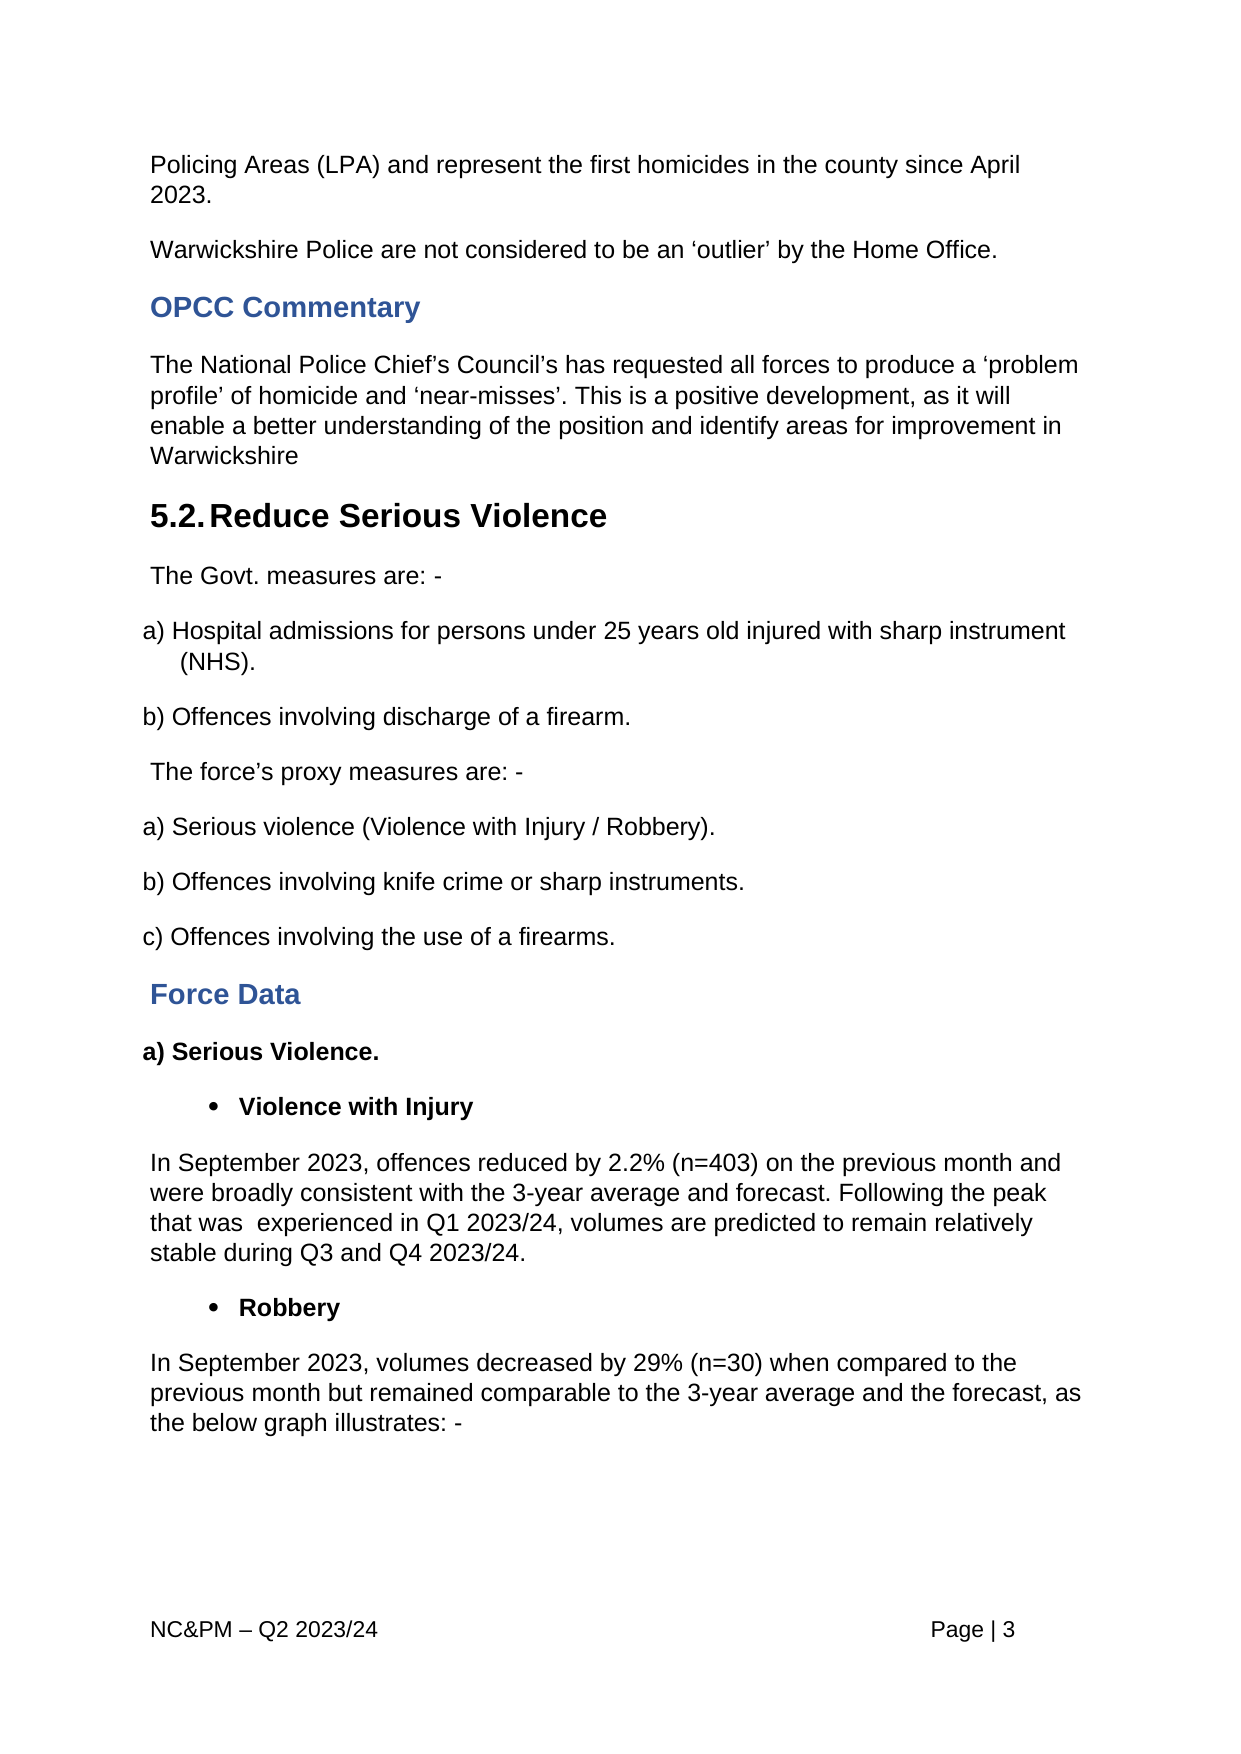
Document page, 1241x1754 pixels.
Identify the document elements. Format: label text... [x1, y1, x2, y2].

text a) Hospital admissions for persons under 25 years old injured with sharp instrument (NHS). [142, 616, 1090, 675]
text The National Police Chief’s Council’s has requested all forces to produce a ‘problem profile’ of homicide and ‘near-misses’. This is a positive development, as it will enable a better understanding of the position and identify areas for improvement in Warwickshire [150, 351, 1090, 469]
text Force Data [150, 977, 1090, 1011]
text a) Serious violence (Violence with Injury / Robbery). [142, 812, 1090, 841]
text Policing Areas (LPA) and represent the first homicides in the county since April 2023. [150, 150, 1090, 209]
text In September 2023, offences reduced by 2.2% (n=403) on the previous month and were broadly consistent with the 3-year average and forecast. Following the peak that was experienced in Q1 2023/24, volumes are predicted to remain relatively stable during Q3 and Q4 2023/24. [150, 1148, 1090, 1267]
text a) Serious Violence. [142, 1037, 1090, 1066]
list Robbery [209, 1293, 1090, 1322]
text b) Offences involving knife crime or sharp instruments. [142, 867, 1090, 896]
text b) Offences involving discharge of a firearm. [142, 702, 1090, 730]
text Warwickshire Police are not considered to be an ‘outlier’ by the Home Office. [150, 235, 1090, 264]
text c) Offences involving the use of a firearms. [142, 922, 1090, 951]
subtitle Reduce Serious Violence [150, 496, 1090, 534]
list Violence with Injury [209, 1092, 1090, 1121]
text OPCC Commentary [150, 290, 1090, 324]
text The Govt. measures are: - [150, 561, 1090, 590]
text The force’s proxy measures are: - [150, 757, 1090, 785]
text In September 2023, volumes decreased by 29% (n=30) when compared to the previous month but remained comparable to the 3-year average and the forecast, as the below graph illustrates: - [150, 1348, 1090, 1437]
